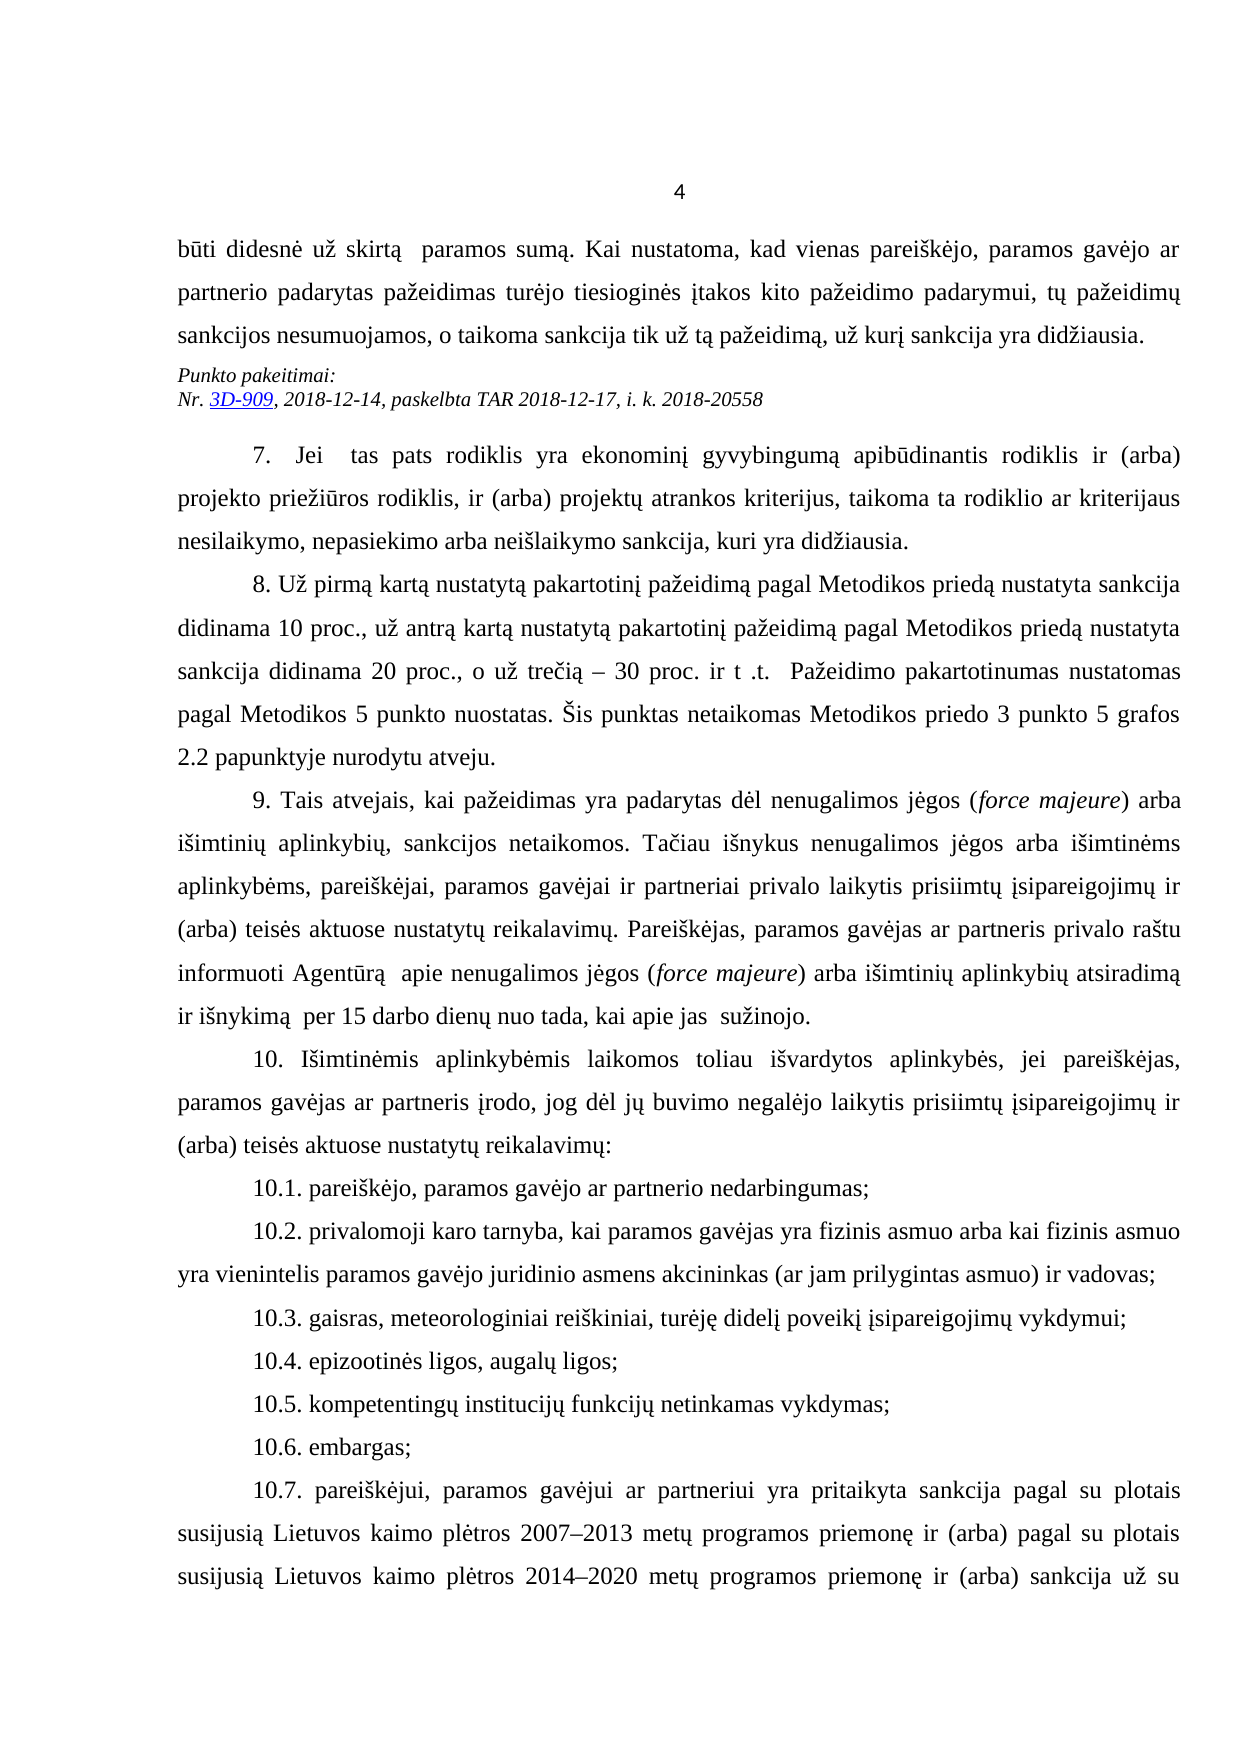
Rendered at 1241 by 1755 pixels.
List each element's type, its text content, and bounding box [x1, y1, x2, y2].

text 10.7. pareiškėjui, paramos gavėjui ar partneriui yra pritaikyta sankcija pagal su plotais susijusią Lietuvos kaimo plėtros 2007–2013 metų programos priemonę ir (arba) pagal su plotais susijusią Lietuvos kaimo plėtros 2014–2020 metų programos priemonę ir (arba) sankcija už su [177, 1475, 1181, 1590]
text 10.1. pareiškėjo, paramos gavėjo ar partnerio nedarbingumas; [177, 1173, 1181, 1202]
text 8. Už pirmą kartą nustatytą pakartotinį pažeidimą pagal Metodikos priedą nustatyta sankcija didinama 10 proc., už antrą kartą nustatytą pakartotinį pažeidimą pagal Metodikos priedą nustatyta sankcija didinama 20 proc., o už trečią – 30 proc. ir t .t. Pažeidimo pakartotinumas nustatomas pagal Metodikos 5 punkto nuostatas. Šis punktas netaikomas Metodikos priedo 3 punkto 5 grafos 2.2 papunktyje nurodytu atveju. [177, 569, 1181, 771]
text 10.2. privalomoji karo tarnyba, kai paramos gavėjas yra fizinis asmuo arba kai fizinis asmuo yra vienintelis paramos gavėjo juridinio asmens akcininkas (ar jam prilygintas asmuo) ir vadovas; [177, 1216, 1181, 1288]
text 10. Išimtinėmis aplinkybėmis laikomos toliau išvardytos aplinkybės, jei pareiškėjas, paramos gavėjas ar partneris įrodo, jog dėl jų buvimo negalėjo laikytis prisiimtų įsipareigojimų ir (arba) teisės aktuose nustatytų reikalavimų: [177, 1044, 1181, 1159]
text 10.5. kompetentingų institucijų funkcijų netinkamas vykdymas; [177, 1389, 1181, 1418]
text 10.4. epizootinės ligos, augalų ligos; [177, 1346, 1181, 1374]
text būti didesnė už skirtą paramos sumą. Kai nustatoma, kad vienas pareiškėjo, paramos gavėjo ar partnerio padarytas pažeidimas turėjo tiesioginės įtakos kito pažeidimo padarymui, tų pažeidimų sankcijos nesumuojamos, o taikoma sankcija tik už tą pažeidimą, už kurį sankcija yra didžiausia. [177, 234, 1181, 349]
text Punkto pakeitimai: [177, 363, 1181, 387]
text 9. Tais atvejais, kai pažeidimas yra padarytas dėl nenugalimos jėgos (force majeure) arba išimtinių aplinkybių, sankcijos netaikomos. Tačiau išnykus nenugalimos jėgos arba išimtinėms aplinkybėms, pareiškėjai, paramos gavėjai ir partneriai privalo laikytis prisiimtų įsipareigojimų ir (arba) teisės aktuose nustatytų reikalavimų. Pareiškėjas, paramos gavėjas ar partneris privalo raštu informuoti Agentūrą apie nenugalimos jėgos (force majeure) arba išimtinių aplinkybių atsiradimą ir išnykimą per 15 darbo dienų nuo tada, kai apie jas sužinojo. [177, 785, 1181, 1029]
text Nr. 3D-909, 2018-12-14, paskelbta TAR 2018-12-17, i. k. 2018-20558 [177, 387, 1181, 411]
text 7. Jei tas pats rodiklis yra ekonominį gyvybingumą apibūdinantis rodiklis ir (arba) projekto priežiūros rodiklis, ir (arba) projektų atrankos kriterijus, taikoma ta rodiklio ar kriterijaus nesilaikymo, nepasiekimo arba neišlaikymo sankcija, kuri yra didžiausia. [177, 440, 1181, 555]
text 10.6. embargas; [177, 1432, 1181, 1461]
text 10.3. gaisras, meteorologiniai reiškiniai, turėję didelį poveikį įsipareigojimų vykdymui; [177, 1303, 1181, 1331]
